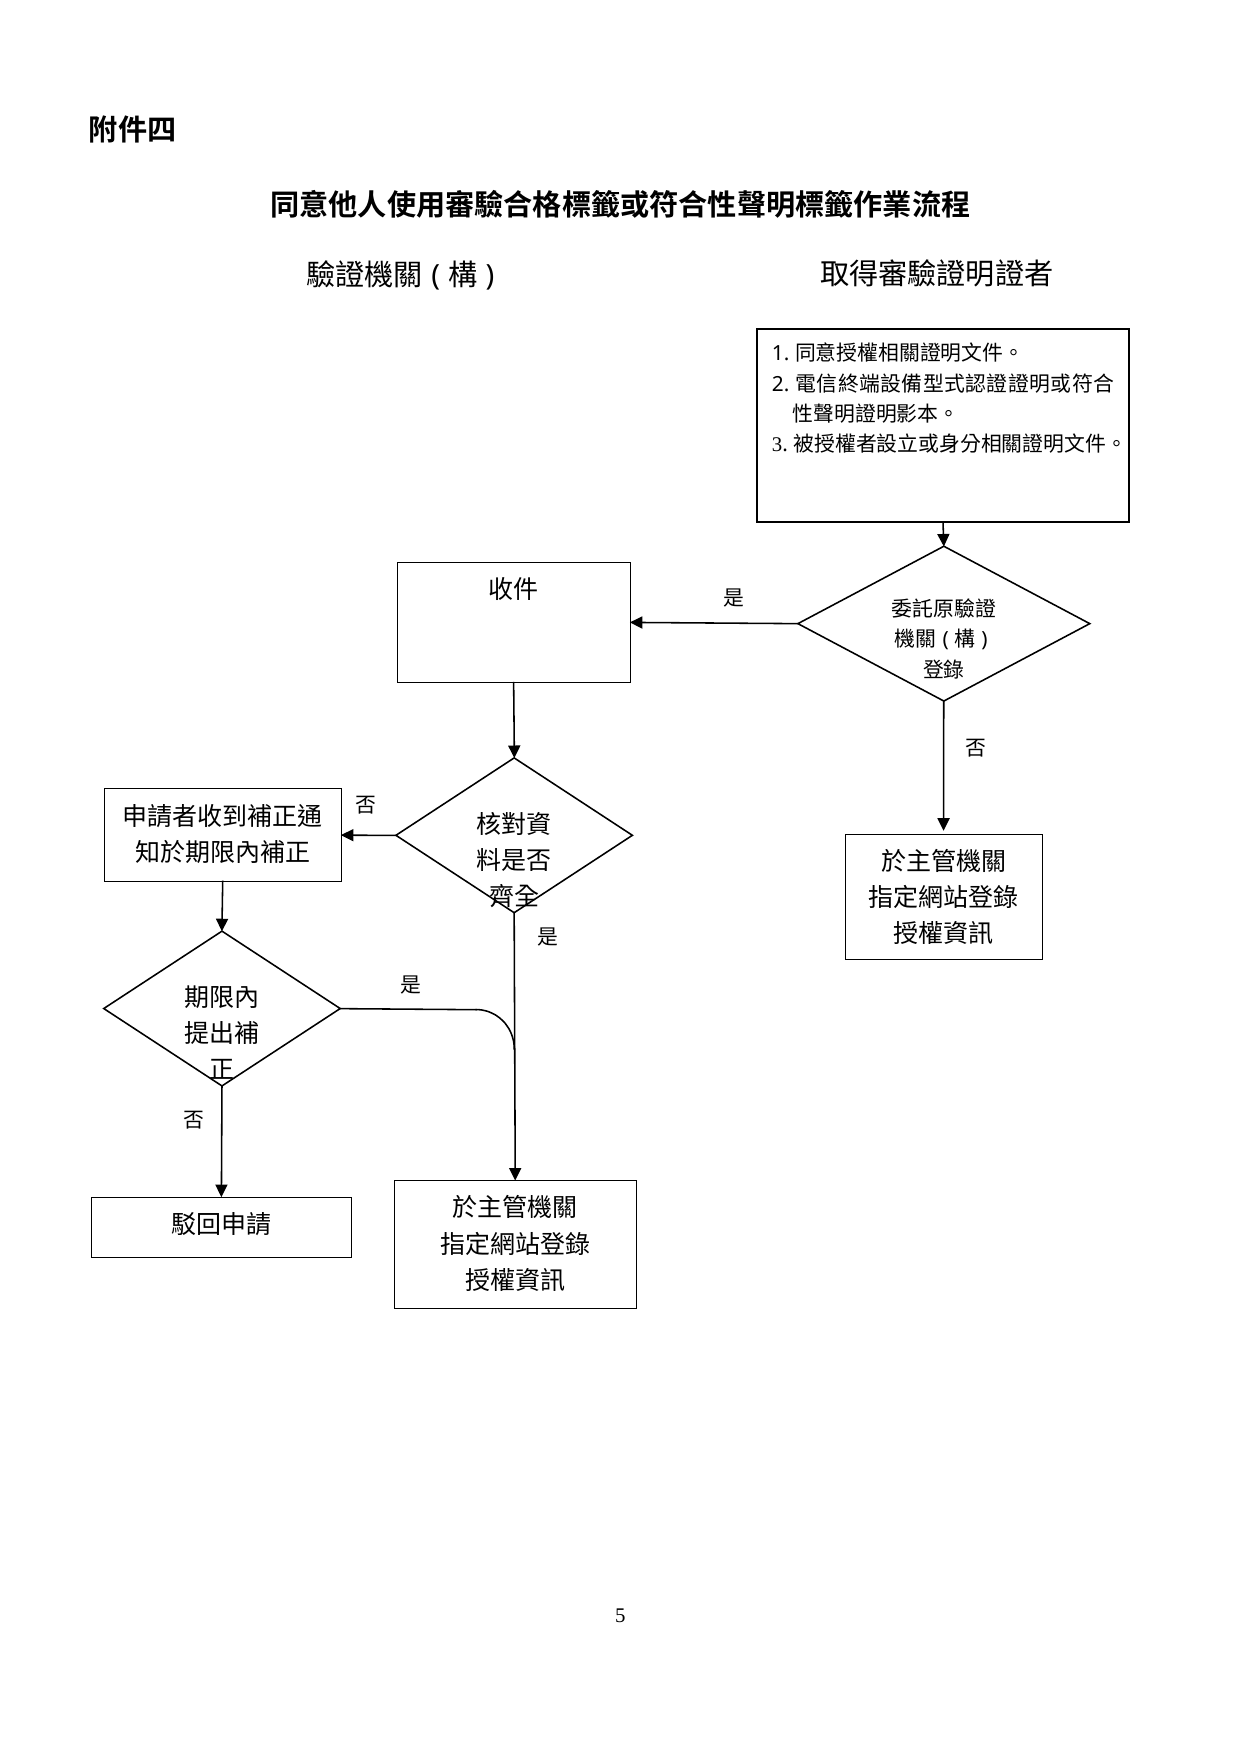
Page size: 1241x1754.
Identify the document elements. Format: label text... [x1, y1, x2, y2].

text 同意他人使用審驗合格標籤或符合性聲明標籤作業流程 [89, 165, 1152, 240]
text 附件四 [89, 90, 1152, 165]
